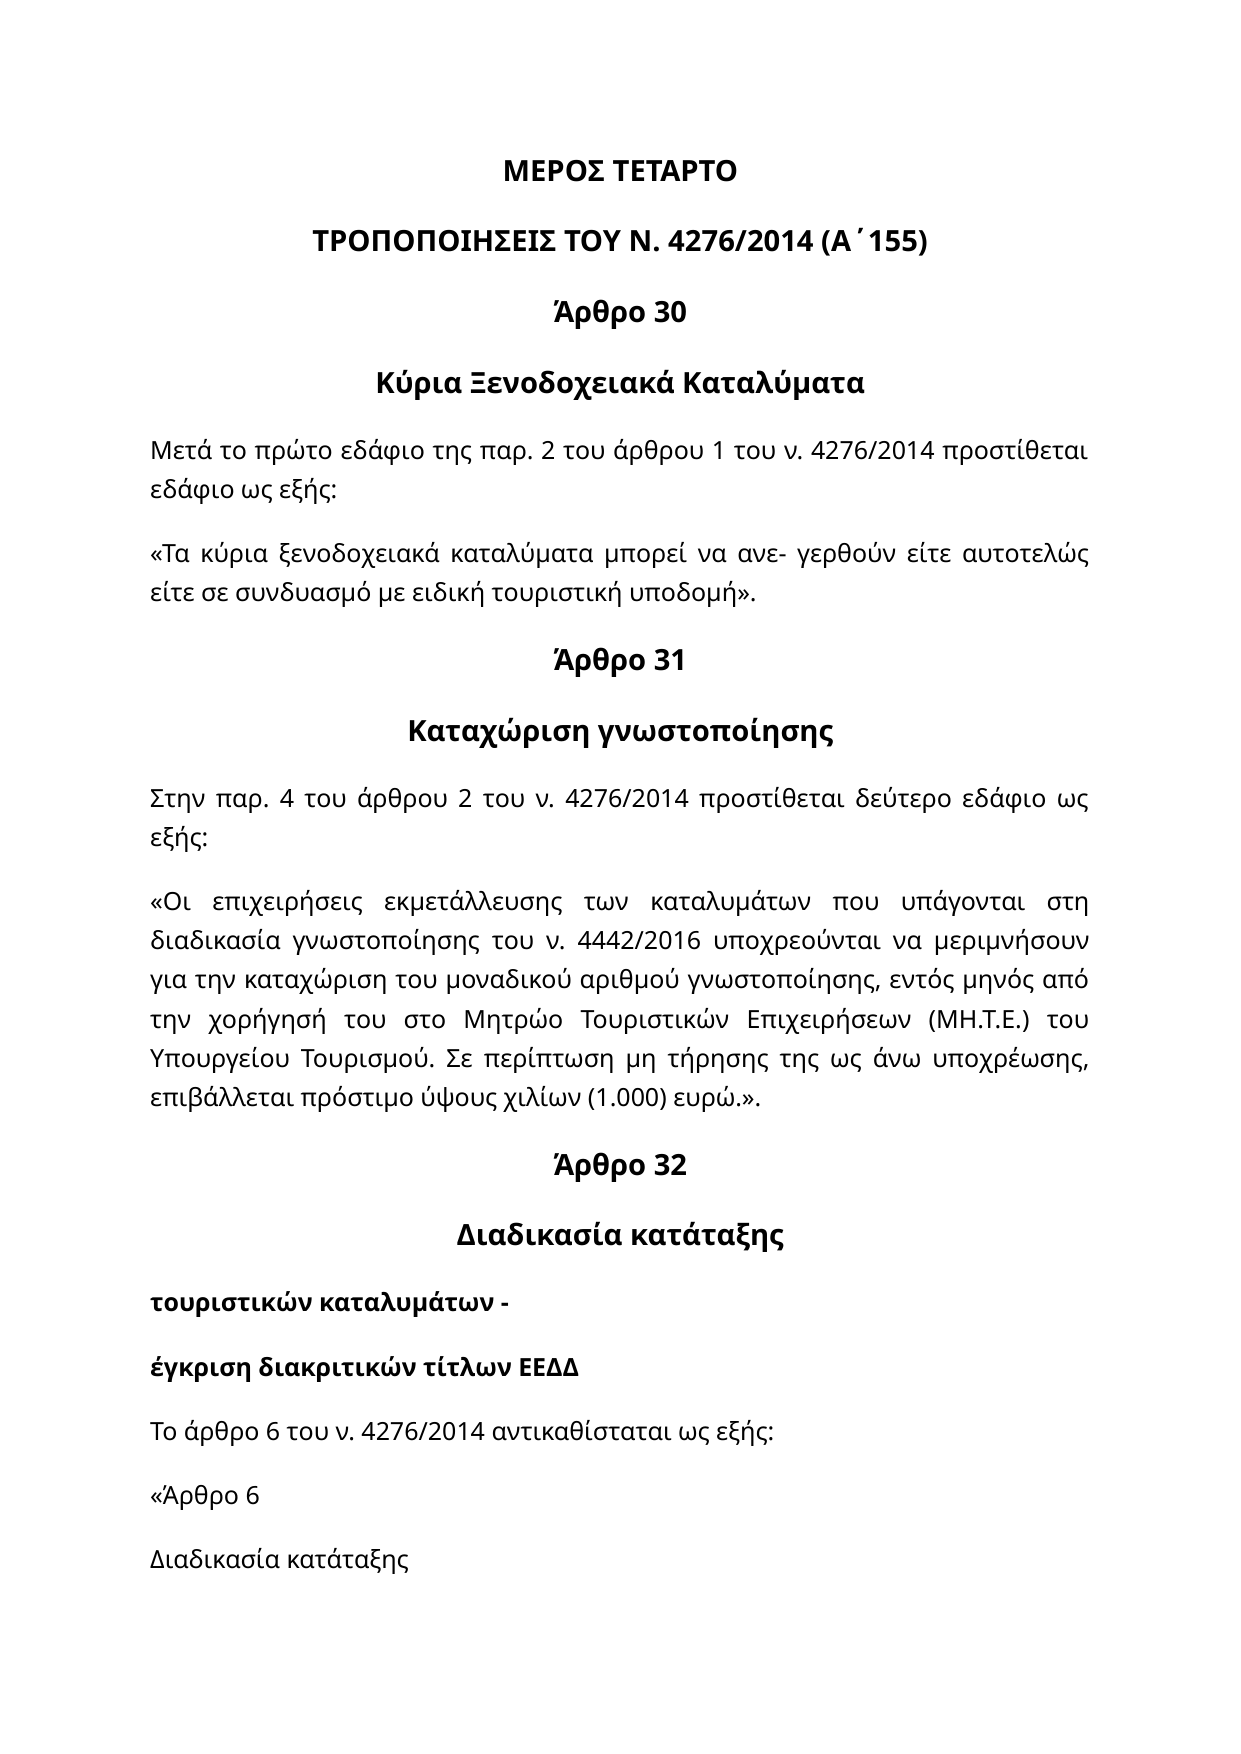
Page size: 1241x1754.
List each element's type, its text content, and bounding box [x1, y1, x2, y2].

text Διαδικασία κατάταξης [150, 1542, 1090, 1576]
subtitle ΤΡΟΠΟΠΟΙΗΣΕΙΣ ΤΟΥ Ν. 4276/2014 (Α΄155) [150, 221, 1090, 260]
subtitle Διαδικασία κατάταξης [150, 1214, 1090, 1254]
subtitle Καταχώριση γνωστοποίησης [150, 710, 1090, 749]
text έγκριση διακριτικών τίτλων ΕΕΔΔ [150, 1349, 1090, 1383]
subtitle Άρθρο 32 [150, 1144, 1090, 1183]
text «Οι επιχειρήσεις εκμετάλλευσης των καταλυμάτων που υπάγονται στη διαδικασία γνωστοποίησης του ν. 4442/2016 υποχρεούνται να μεριμνήσουν για την καταχώριση του μοναδικού αριθμού γνωστοποίησης, εντός μηνός από την χορήγησή του στο Μητρώο Τουριστικών Επιχειρήσεων (ΜΗ.Τ.Ε.) του Υπουργείου Τουρισμού. Σε περίπτωση μη τήρησης της ως άνω υποχρέωσης, επιβάλλεται πρόστιμο ύψους χιλίων (1.000) ευρώ.». [150, 884, 1090, 1114]
subtitle Άρθρο 31 [150, 639, 1090, 679]
text τουριστικών καταλυμάτων - [150, 1285, 1090, 1319]
text Στην παρ. 4 του άρθρου 2 του ν. 4276/2014 προστίθεται δεύτερο εδάφιο ως εξής: [150, 780, 1090, 854]
subtitle ΜΕΡΟΣ ΤΕΤΑΡΤΟ [150, 150, 1090, 190]
subtitle Κύρια Ξενοδοχειακά Καταλύματα [150, 362, 1090, 402]
subtitle Άρθρο 30 [150, 291, 1090, 331]
text «Άρθρο 6 [150, 1477, 1090, 1512]
text Το άρθρο 6 του ν. 4276/2014 αντικαθίσταται ως εξής: [150, 1413, 1090, 1447]
text Μετά το πρώτο εδάφιο της παρ. 2 του άρθρου 1 του ν. 4276/2014 προστίθεται εδάφιο ως εξής: [150, 432, 1090, 506]
text «Τα κύρια ξενοδοχειακά καταλύματα μπορεί να ανε- γερθούν είτε αυτοτελώς είτε σε συνδυασμό με ειδική τουριστική υποδομή». [150, 536, 1090, 609]
